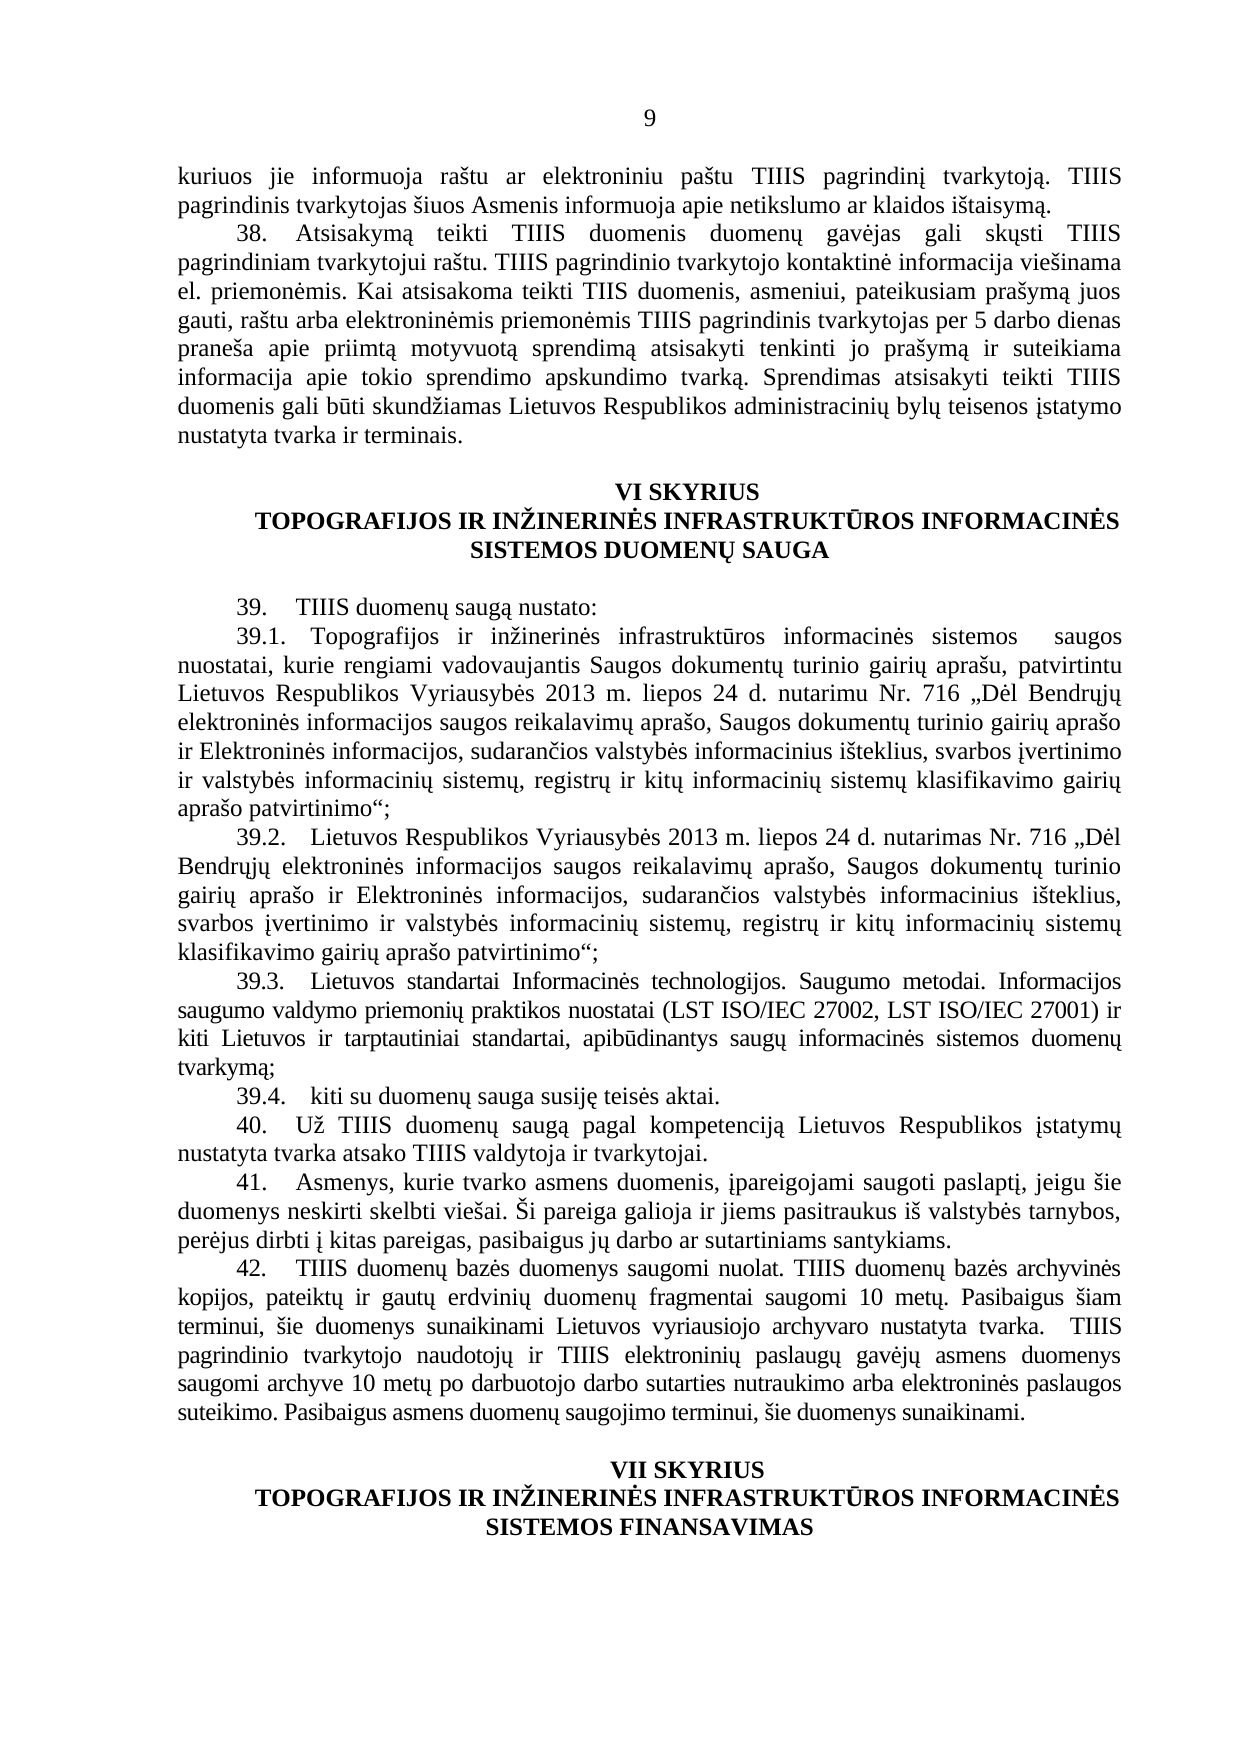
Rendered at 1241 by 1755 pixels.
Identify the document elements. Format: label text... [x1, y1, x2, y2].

text 39. TIIIS duomenų saugą nustato: [177, 592, 1122, 621]
text 41. Asmenys, kurie tvarko asmens duomenis, įpareigojami saugoti paslaptį, jeigu šie duomenys neskirti skelbti viešai. Ši pareiga galioja ir jiems pasitraukus iš valstybės tarnybos, perėjus dirbti į kitas pareigas, pasibaigus jų darbo ar sutartiniams santykiams. [177, 1167, 1122, 1253]
text kuriuos jie informuoja raštu ar elektroniniu paštu TIIIS pagrindinį tvarkytoją. TIIIS pagrindinis tvarkytojas šiuos Asmenis informuoja apie netikslumo ar klaidos ištaisymą. [177, 161, 1122, 218]
text 39.1. Topografijos ir inžinerinės infrastruktūros informacinės sistemos saugos nuostatai, kurie rengiami vadovaujantis Saugos dokumentų turinio gairių aprašu, patvirtintu Lietuvos Respublikos Vyriausybės 2013 m. liepos 24 d. nutarimu Nr. 716 „Dėl Bendrųjų elektroninės informacijos saugos reikalavimų aprašo, Saugos dokumentų turinio gairių aprašo ir Elektroninės informacijos, sudarančios valstybės informacinius išteklius, svarbos įvertinimo ir valstybės informacinių sistemų, registrų ir kitų informacinių sistemų klasifikavimo gairių aprašo patvirtinimo“; [177, 621, 1122, 822]
text topografiJOS ir INŽINERINĖS INFRASTRUKTŪROS INFORMACINĖS sistemos FINANSAVIMAS [177, 1483, 1122, 1541]
text 40. Už TIIIS duomenų saugą pagal kompetenciją Lietuvos Respublikos įstatymų nustatyta tvarka atsako TIIIS valdytoja ir tvarkytojai. [177, 1110, 1122, 1167]
text topografiJOS ir INŽINERINĖS INFRASTRUKTŪROS INFORMACINĖS sistemos DUOMENŲ SAUGA [177, 506, 1122, 563]
text 39.4. kiti su duomenų sauga susiję teisės aktai. [177, 1081, 1122, 1110]
text 39.2. Lietuvos Respublikos Vyriausybės 2013 m. liepos 24 d. nutarimas Nr. 716 „Dėl Bendrųjų elektroninės informacijos saugos reikalavimų aprašo, Saugos dokumentų turinio gairių aprašo ir Elektroninės informacijos, sudarančios valstybės informacinius išteklius, svarbos įvertinimo ir valstybės informacinių sistemų, registrų ir kitų informacinių sistemų klasifikavimo gairių aprašo patvirtinimo“; [177, 822, 1122, 966]
text VII SKYRIUS [177, 1455, 1122, 1483]
text 39.3. Lietuvos standartai Informacinės technologijos. Saugumo metodai. Informacijos saugumo valdymo priemonių praktikos nuostatai (LST ISO/IEC 27002, LST ISO/IEC 27001) ir kiti Lietuvos ir tarptautiniai standartai, apibūdinantys saugų informacinės sistemos duomenų tvarkymą; [177, 966, 1122, 1081]
text VI SKYRIUS [177, 477, 1122, 506]
text 38. Atsisakymą teikti TIIIS duomenis duomenų gavėjas gali skųsti TIIIS pagrindiniam tvarkytojui raštu. TIIIS pagrindinio tvarkytojo kontaktinė informacija viešinama el. priemonėmis. Kai atsisakoma teikti TIIS duomenis, asmeniui, pateikusiam prašymą juos gauti, raštu arba elektroninėmis priemonėmis TIIIS pagrindinis tvarkytojas per 5 darbo dienas praneša apie priimtą motyvuotą sprendimą atsisakyti tenkinti jo prašymą ir suteikiama informacija apie tokio sprendimo apskundimo tvarką. Sprendimas atsisakyti teikti TIIIS duomenis gali būti skundžiamas Lietuvos Respublikos administracinių bylų teisenos įstatymo nustatyta tvarka ir terminais. [177, 218, 1122, 448]
text 42. TIIIS duomenų bazės duomenys saugomi nuolat. TIIIS duomenų bazės archyvinės kopijos, pateiktų ir gautų erdvinių duomenų fragmentai saugomi 10 metų. Pasibaigus šiam terminui, šie duomenys sunaikinami Lietuvos vyriausiojo archyvaro nustatyta tvarka. TIIIS pagrindinio tvarkytojo naudotojų ir TIIIS elektroninių paslaugų gavėjų asmens duomenys saugomi archyve 10 metų po darbuotojo darbo sutarties nutraukimo arba elektroninės paslaugos suteikimo. Pasibaigus asmens duomenų saugojimo terminui, šie duomenys sunaikinami. [177, 1253, 1122, 1426]
